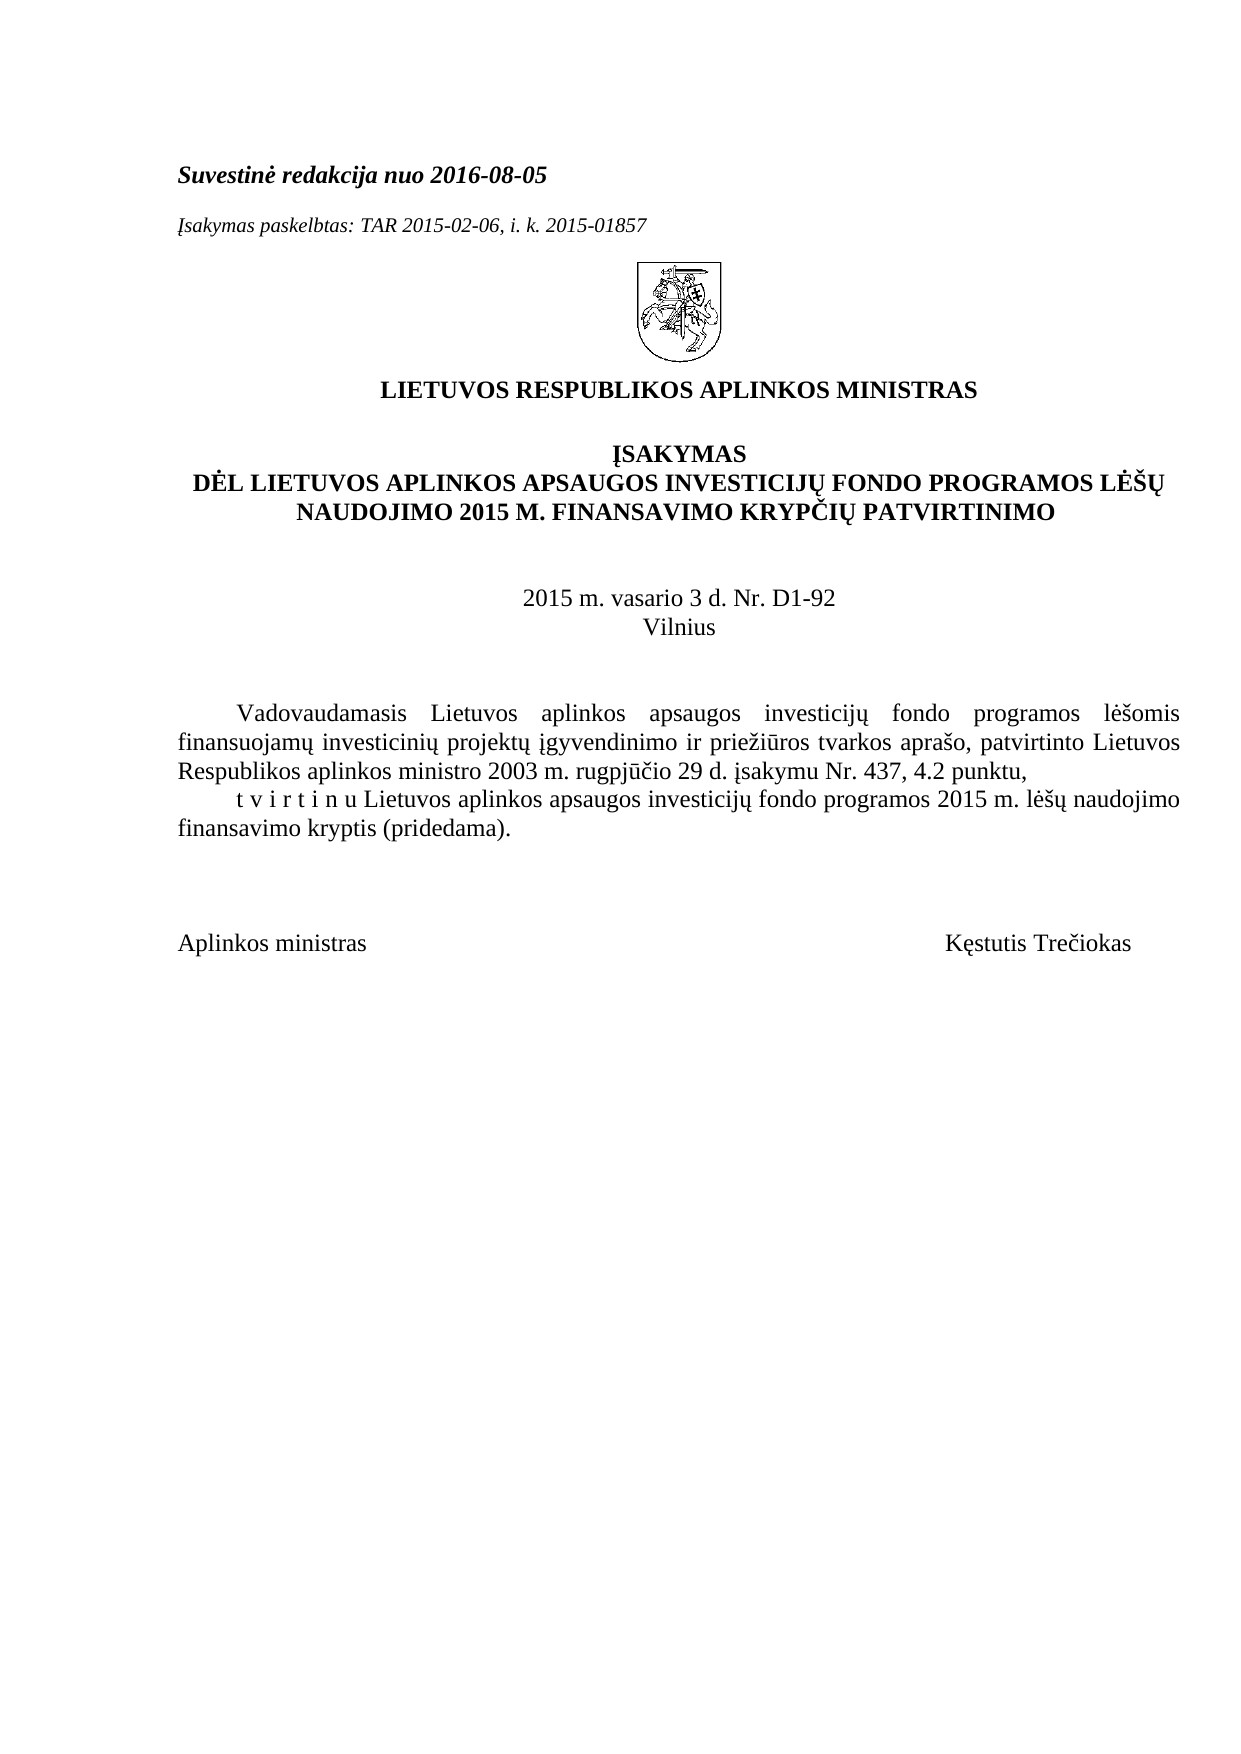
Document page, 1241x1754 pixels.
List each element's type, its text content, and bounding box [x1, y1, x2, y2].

text t v i r t i n u Lietuvos aplinkos apsaugos investicijų fondo programos 2015 m. lėšų naudojimo finansavimo kryptis (pridedama). [177, 784, 1181, 842]
text 2015 m. vasario 3 d. Nr. D1-92 [177, 583, 1181, 612]
text Vadovaudamasis Lietuvos aplinkos apsaugos investicijų fondo programos lėšomis finansuojamų investicinių projektų įgyvendinimo ir priežiūros tvarkos aprašo, patvirtinto Lietuvos Respublikos aplinkos ministro 2003 m. rugpjūčio 29 d. įsakymu Nr. 437, 4.2 punktu, [177, 698, 1181, 784]
text ĮSAKYMAS [177, 439, 1181, 468]
text DĖL LIETUVOS APLINKOS APSAUGOS INVESTICIJŲ FONDO PROGRAMOS LĖŠŲ NAUDOJIMO 2015 M. FINANSAVIMO KRYPČIŲ PATVIRTINIMO [177, 468, 1181, 526]
text Suvestinė redakcija nuo 2016-08-05 [177, 160, 1181, 189]
text LIETUVOS RESPUBLIKOS APLINKOS MINISTRAS [177, 375, 1181, 403]
text Įsakymas paskelbtas: TAR 2015-02-06, i. k. 2015-01857 [177, 213, 1181, 237]
text Aplinkos ministras Kęstutis Trečiokas [177, 928, 1181, 957]
text Vilnius [177, 612, 1181, 641]
